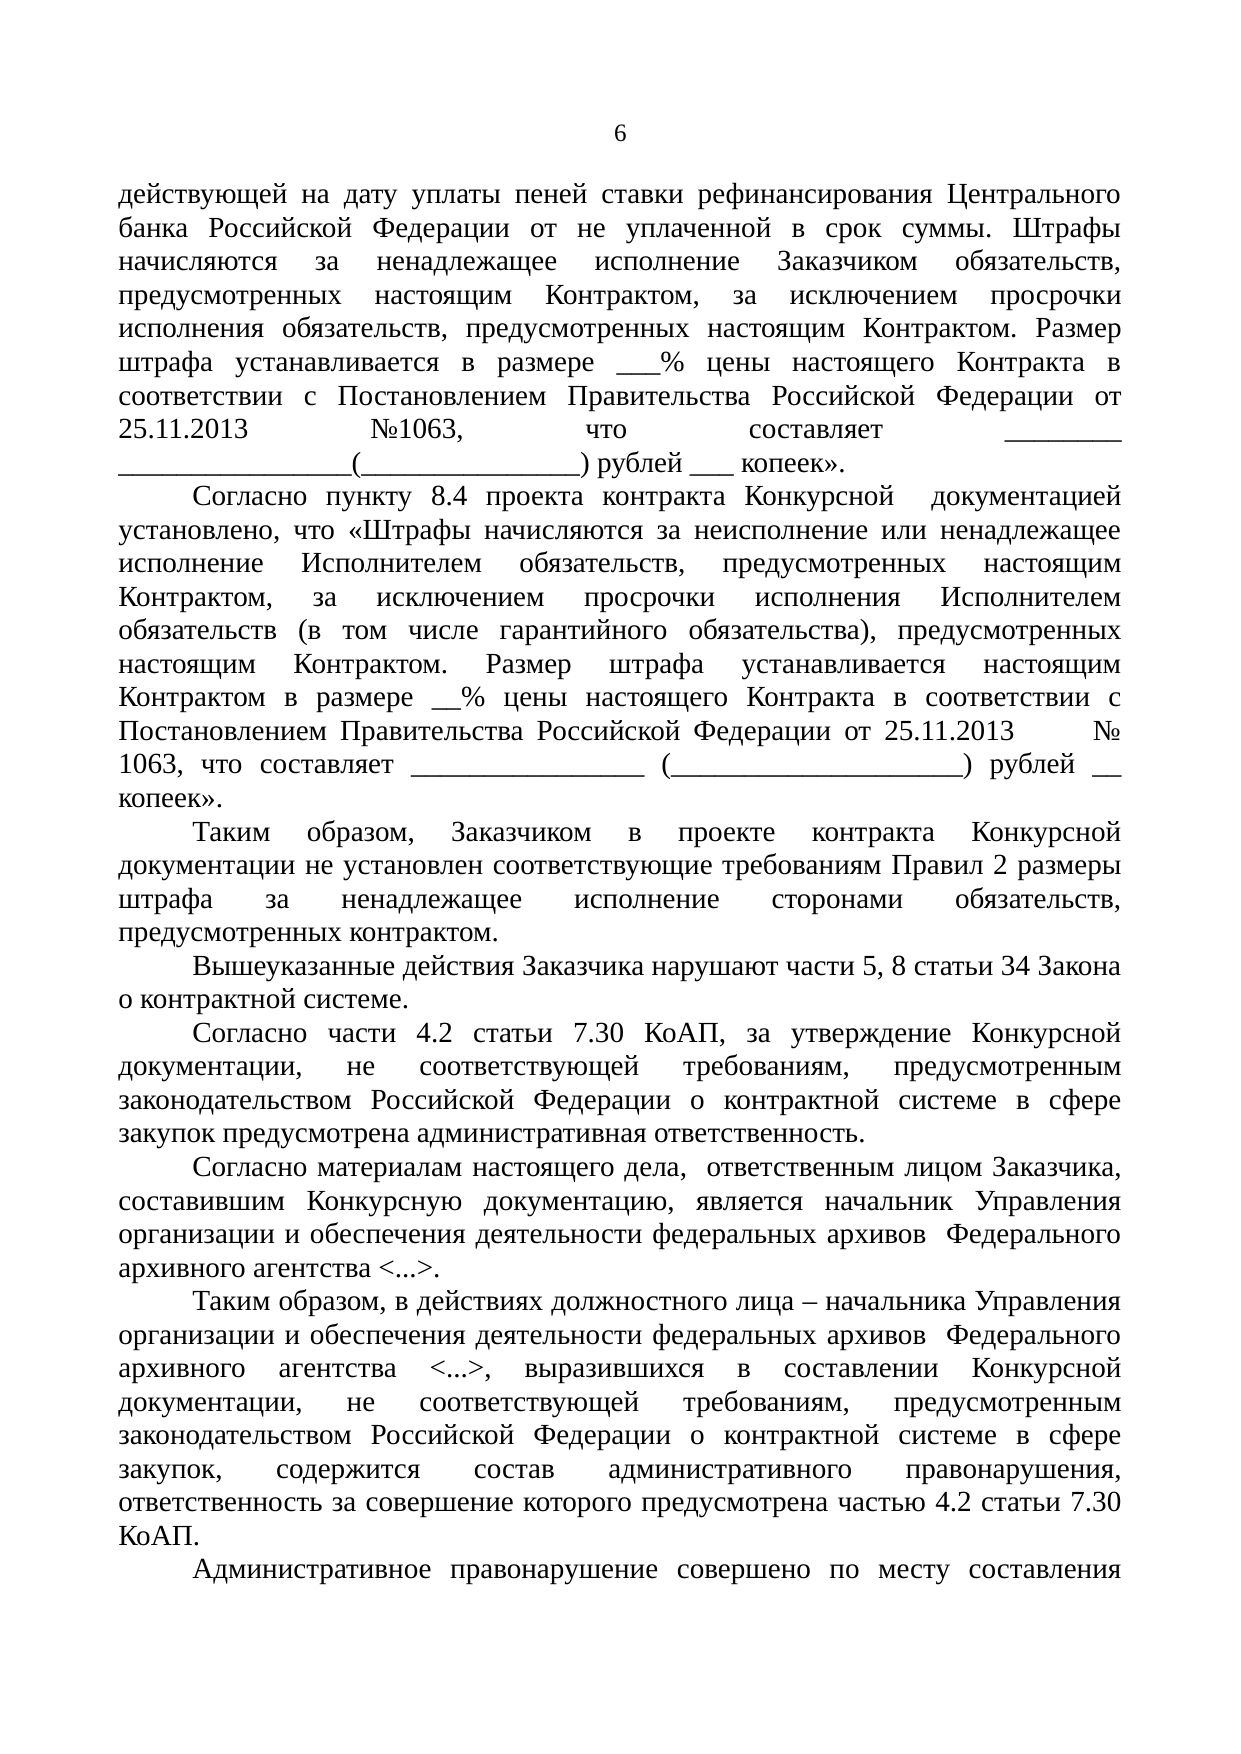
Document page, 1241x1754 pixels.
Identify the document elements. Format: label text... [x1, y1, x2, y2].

text Согласно пункту 8.4 проекта контракта Конкурсной документацией установлено, что «Штрафы начисляются за неисполнение или ненадлежащее исполнение Исполнителем обязательств, предусмотренных настоящим Контрактом, за исключением просрочки исполнения Исполнителем обязательств (в том числе гарантийного обязательства), предусмотренных настоящим Контрактом. Размер штрафа устанавливается настоящим Контрактом в размере __% цены настоящего Контракта в соответствии с Постановлением Правительства Российской Федерации от 25.11.2013 № 1063, что составляет ________________ (____________________) рублей __ копеек». [118, 478, 1122, 814]
text Вышеуказанные действия Заказчика нарушают части 5, 8 статьи 34 Закона о контрактной системе. [118, 948, 1122, 1015]
text действующей на дату уплаты пеней ставки рефинансирования Центрального банка Российской Федерации от не уплаченной в срок суммы. Штрафы начисляются за ненадлежащее исполнение Заказчиком обязательств, предусмотренных настоящим Контрактом, за исключением просрочки исполнения обязательств, предусмотренных настоящим Контрактом. Размер штрафа устанавливается в размере ___% цены настоящего Контракта в соответствии с Постановлением Правительства Российской Федерации от 25.11.2013 №1063, что составляет ________ ________________(_______________) рублей ___ копеек». [118, 176, 1122, 478]
text Административное правонарушение совершено по месту составления [118, 1552, 1122, 1585]
text Таким образом, в действиях должностного лица – начальника Управления организации и обеспечения деятельности федеральных архивов Федерального архивного агентства <...>, выразившихся в составлении Конкурсной документации, не соответствующей требованиям, предусмотренным законодательством Российской Федерации о контрактной системе в сфере закупок, содержится состав административного правонарушения, ответственность за совершение которого предусмотрена частью 4.2 статьи 7.30 КоАП. [118, 1283, 1122, 1552]
text Согласно части 4.2 статьи 7.30 КоАП, за утверждение Конкурсной документации, не соответствующей требованиям, предусмотренным законодательством Российской Федерации о контрактной системе в сфере закупок предусмотрена административная ответственность. [118, 1015, 1122, 1149]
text Таким образом, Заказчиком в проекте контракта Конкурсной документации не установлен соответствующие требованиям Правил 2 размеры штрафа за ненадлежащее исполнение сторонами обязательств, предусмотренных контрактом. [118, 814, 1122, 948]
text Согласно материалам настоящего дела, ответственным лицом Заказчика, составившим Конкурсную документацию, является начальник Управления организации и обеспечения деятельности федеральных архивов Федерального архивного агентства <...>. [118, 1149, 1122, 1283]
